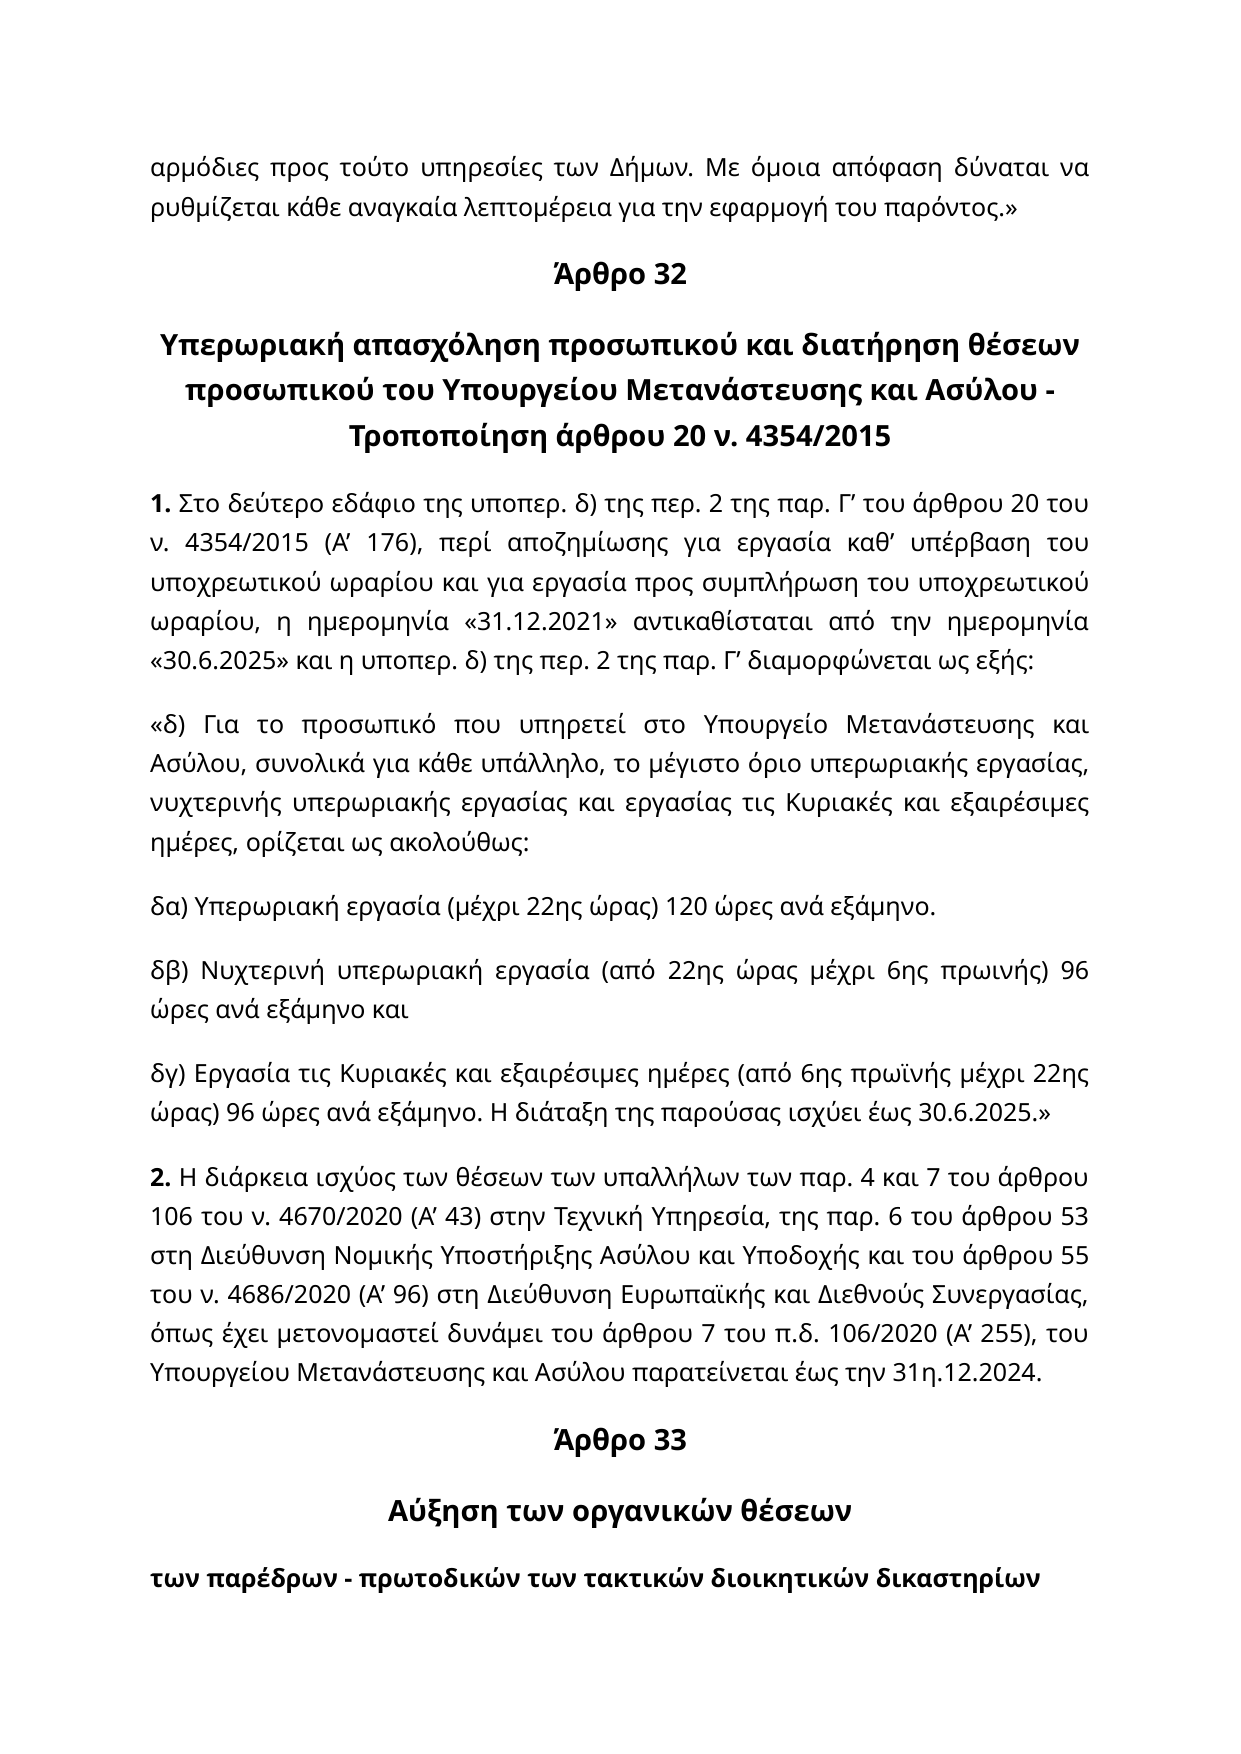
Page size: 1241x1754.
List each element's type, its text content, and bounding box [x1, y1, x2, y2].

text δβ) Νυχτερινή υπερωριακή εργασία (από 22ης ώρας μέχρι 6ης πρωινής) 96 ώρες ανά εξάμηνο και [150, 952, 1090, 1026]
subtitle Αύξηση των οργανικών θέσεων [150, 1490, 1090, 1529]
subtitle Άρθρο 33 [150, 1419, 1090, 1459]
subtitle Υπερωριακή απασχόληση προσωπικού και διατήρηση θέσεων προσωπικού του Υπουργείου Μετανάστευσης και Ασύλου - Τροποποίηση άρθρου 20 ν. 4354/2015 [150, 324, 1090, 455]
text αρμόδιες προς τούτο υπηρεσίες των Δήμων. Με όμοια απόφαση δύναται να ρυθμίζεται κάθε αναγκαία λεπτομέρεια για την εφαρμογή του παρόντος.» [150, 150, 1090, 223]
text δα) Υπερωριακή εργασία (μέχρι 22ης ώρας) 120 ώρες ανά εξάμηνο. [150, 888, 1090, 922]
subtitle Άρθρο 32 [150, 253, 1090, 293]
text 1. Στο δεύτερο εδάφιο της υποπερ. δ) της περ. 2 της παρ. Γ’ του άρθρου 20 του ν. 4354/2015 (Α’ 176), περί αποζημίωσης για εργασία καθ’ υπέρβαση του υποχρεωτικού ωραρίου και για εργασία προς συμπλήρωση του υποχρεωτικού ωραρίου, η ημερομηνία «31.12.2021» αντικαθίσταται από την ημερομηνία «30.6.2025» και η υποπερ. δ) της περ. 2 της παρ. Γ’ διαμορφώνεται ως εξής: [150, 486, 1090, 677]
text των παρέδρων - πρωτοδικών των τακτικών διοικητικών δικαστηρίων [150, 1560, 1090, 1594]
text 2. Η διάρκεια ισχύος των θέσεων των υπαλλήλων των παρ. 4 και 7 του άρθρου 106 του ν. 4670/2020 (Α’ 43) στην Τεχνική Υπηρεσία, της παρ. 6 του άρθρου 53 στη Διεύθυνση Νομικής Υποστήριξης Ασύλου και Υποδοχής και του άρθρου 55 του ν. 4686/2020 (Α’ 96) στη Διεύθυνση Ευρωπαϊκής και Διεθνούς Συνεργασίας, όπως έχει μετονομαστεί δυνάμει του άρθρου 7 του π.δ. 106/2020 (Α’ 255), του Υπουργείου Μετανάστευσης και Ασύλου παρατείνεται έως την 31η.12.2024. [150, 1159, 1090, 1389]
text «δ) Για το προσωπικό που υπηρετεί στο Υπουργείο Μετανάστευσης και Ασύλου, συνολικά για κάθε υπάλληλο, το μέγιστο όριο υπερωριακής εργασίας, νυχτερινής υπερωριακής εργασίας και εργασίας τις Κυριακές και εξαιρέσιμες ημέρες, ορίζεται ως ακολούθως: [150, 707, 1090, 858]
text δγ) Εργασία τις Κυριακές και εξαιρέσιμες ημέρες (από 6ης πρωϊνής μέχρι 22ης ώρας) 96 ώρες ανά εξάμηνο. Η διάταξη της παρούσας ισχύει έως 30.6.2025.» [150, 1056, 1090, 1129]
